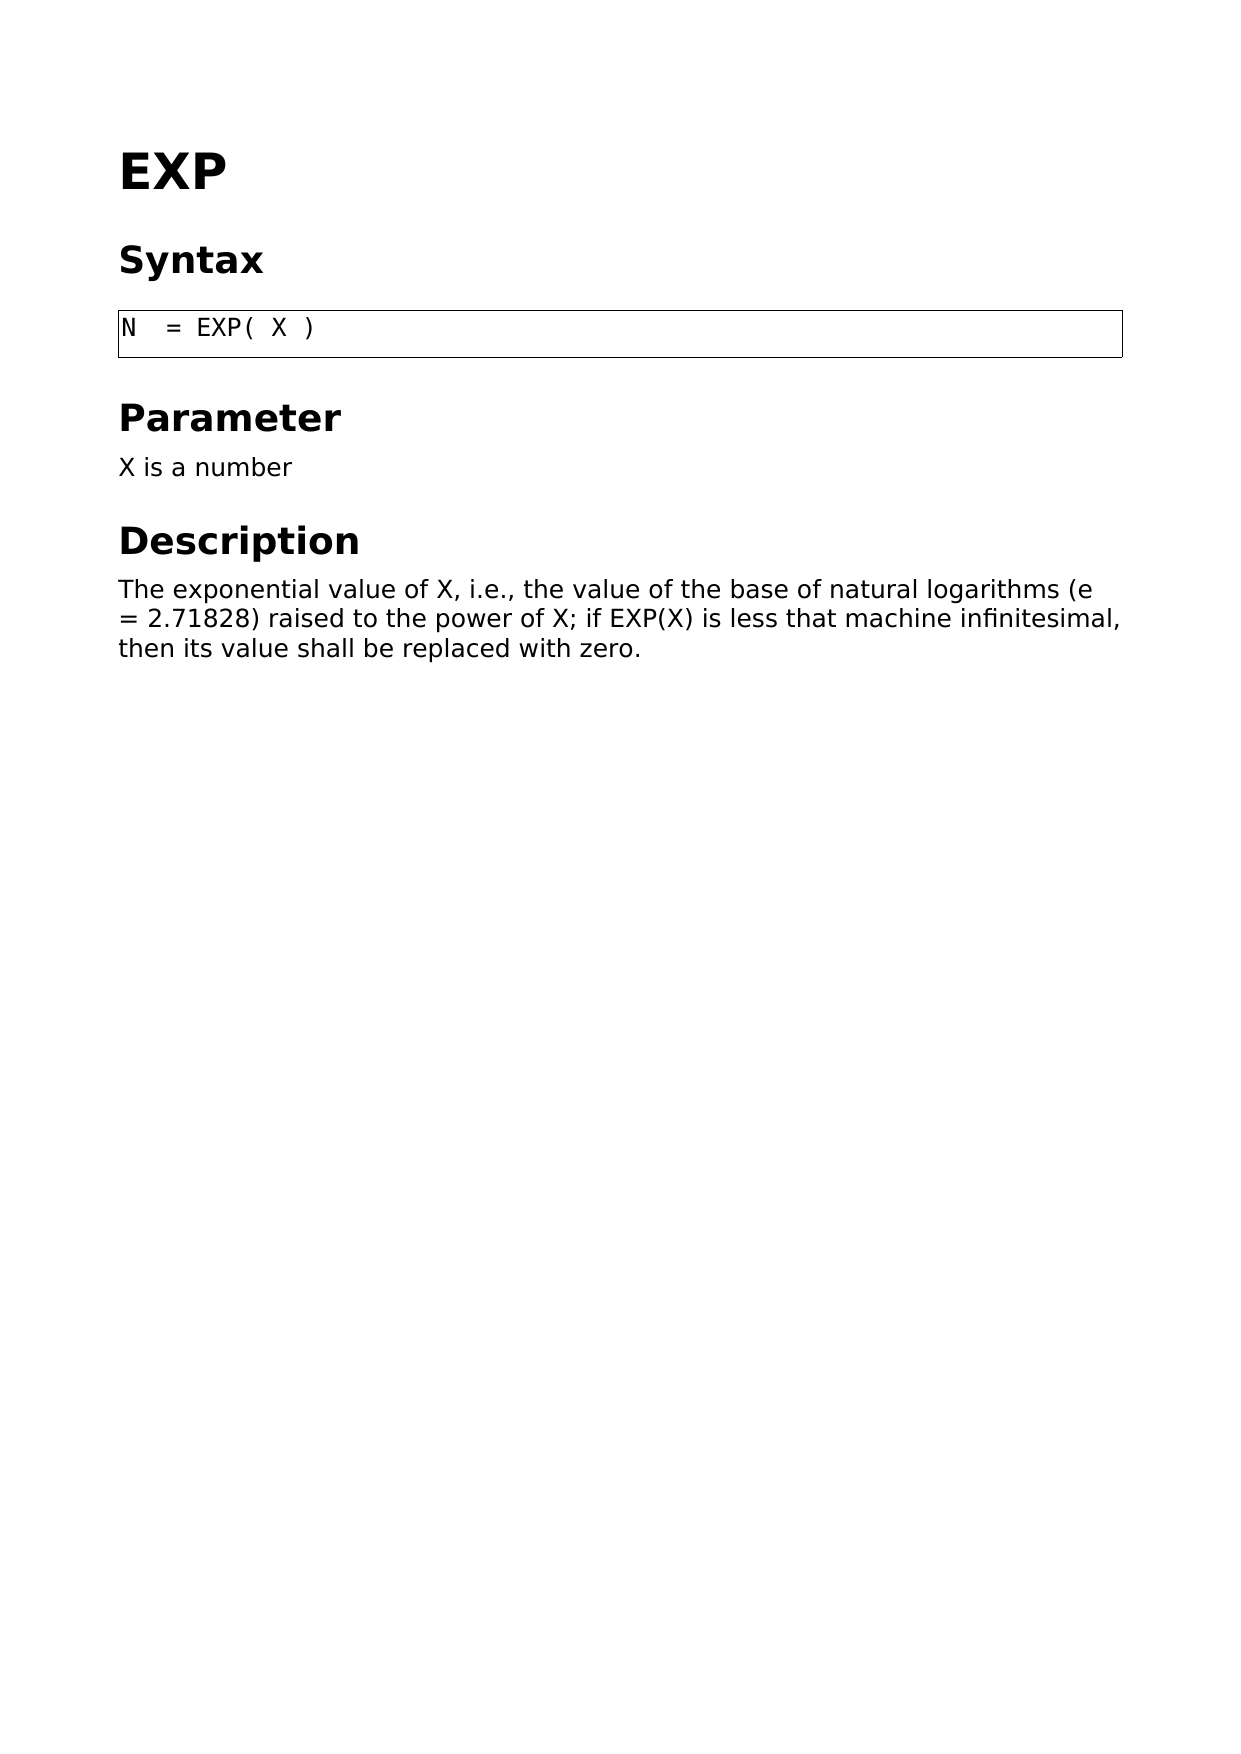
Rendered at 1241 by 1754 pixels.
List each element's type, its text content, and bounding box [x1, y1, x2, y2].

text The exponential value of X, i.e., the value of the base of natural logarithms (e = 2.71828) raised to the power of X; if EXP(X) is less that machine infinitesimal, then its value shall be replaced with zero. [118, 576, 1122, 663]
subtitle Syntax [118, 239, 1122, 282]
subtitle Parameter [118, 397, 1122, 440]
table_header N = EXP( X ) [119, 311, 1122, 357]
subtitle EXP [118, 143, 1122, 201]
text X is a number [118, 453, 1122, 482]
subtitle Description [118, 519, 1122, 563]
